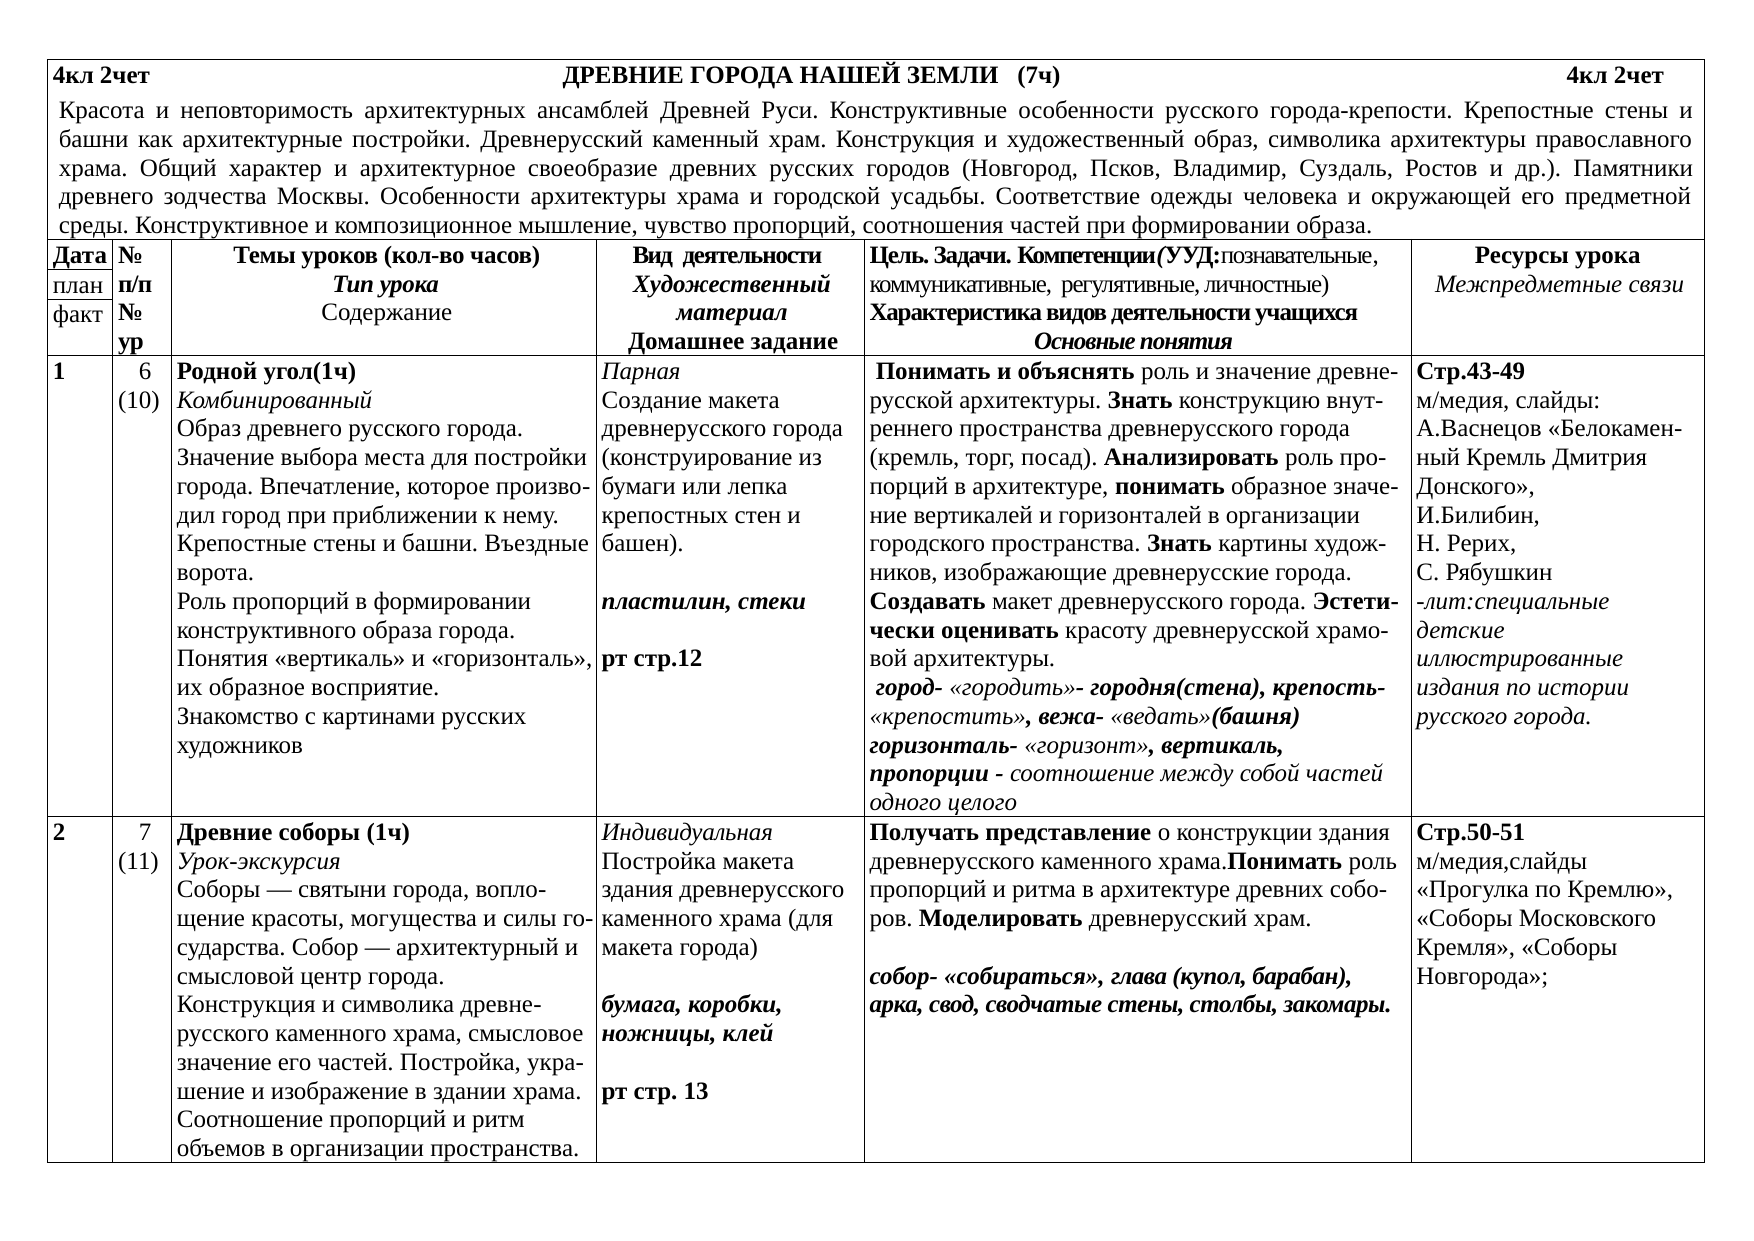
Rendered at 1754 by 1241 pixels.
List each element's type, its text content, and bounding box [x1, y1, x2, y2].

table_cell Ресурсы урока Межпредметные связи [1412, 240, 1704, 355]
table_cell 7 (11) [113, 817, 171, 1162]
table_cell Родной угол(1ч) Комбинированный Образ древнего русского города. Значение выбора места для постройки города. Впечатление, которое произво­дил город при приближении к нему. Крепостные стены и башни. Въездные ворота. Роль пропорций в формировании конструктивного образа города. Понятия «вертикаль» и «горизонталь», их об­разное восприятие. Знакомство с картинами русских художников [172, 356, 596, 816]
table_cell 2 [48, 817, 112, 1162]
table_cell Древние соборы (1ч) Урок-экскурсия Соборы — святыни города, вопло­щение красоты, могущества и силы го­сударства. Собор — архитектурный и смысловой центр города. Конструкция и символика древне­русского каменного храма, смысловое значение его частей. Постройка, укра­шение и изображение в здании храма. Соотношение пропорций и ритм объемов в организации пространства. [172, 817, 596, 1162]
table_cell план [48, 270, 53, 298]
table_cell Парная Создание макета древнерус­ского города (конструирование из бума­ги или лепка крепостных стен и башен). пластилин, стеки рт стр.12 [597, 356, 864, 816]
table_cell Получать представление о конст­рукции здания древнерусского камен­ного храма.Понимать роль пропорций и рит­ма в архитектуре древних собо-ров. Моделировать древнерусский храм. собор- «собираться», глава (купол, барабан), арка, свод, сводчатые стены, столбы, закомары. [865, 817, 1411, 1162]
table_cell Стр.43-49 м/медия, слайды: А.Васнецов «Белокамен-ный Кремль Дмитрия Донского», И.Билибин, Н. Рерих, С. Рябушкин -лит:специальные детские иллюстрированные издания по истории русского города. [1412, 356, 1704, 816]
table_cell 4кл 2чет ДРЕВНИЕ ГОРОДА НАШЕЙ ЗЕМЛИ (7ч) 4кл 2чет Красота и неповторимость архитектурных ансамблей Древней Руси. Конструктивные особенности русско­го города-крепости. Крепостные стены и башни как архитектурные постройки. Древнерусский каменный храм. Конструкция и художественный образ, символика архитектуры православного храма. Общий характер и архитектурное своеобразие древних русских городов (Новгород, Псков, Владимир, Суз­даль, Ростов и др.). Памятники древнего зодчества Москвы. Особенности архитектуры храма и городской усадьбы. Соответствие одежды человека и окружающей его предметной среды. Конструктивное и композиционное мышление, чувство пропорций, соотношения частей при формирова­нии образа. [48, 60, 1704, 239]
table_cell 6 (10) [113, 356, 171, 816]
table_cell факт [48, 300, 112, 355]
table_cell № п/п № ур [113, 240, 118, 355]
table_cell Темы уроков (кол-во часов) Тип урока Содержание [172, 240, 596, 355]
table_cell Дата [48, 240, 53, 269]
table_cell Стр.50-51 м/медия,слайды «Прогулка по Кремлю», «Соборы Московского Кремля», «Соборы Новгорода»; [1412, 817, 1704, 1162]
table_cell 1 [48, 356, 112, 816]
